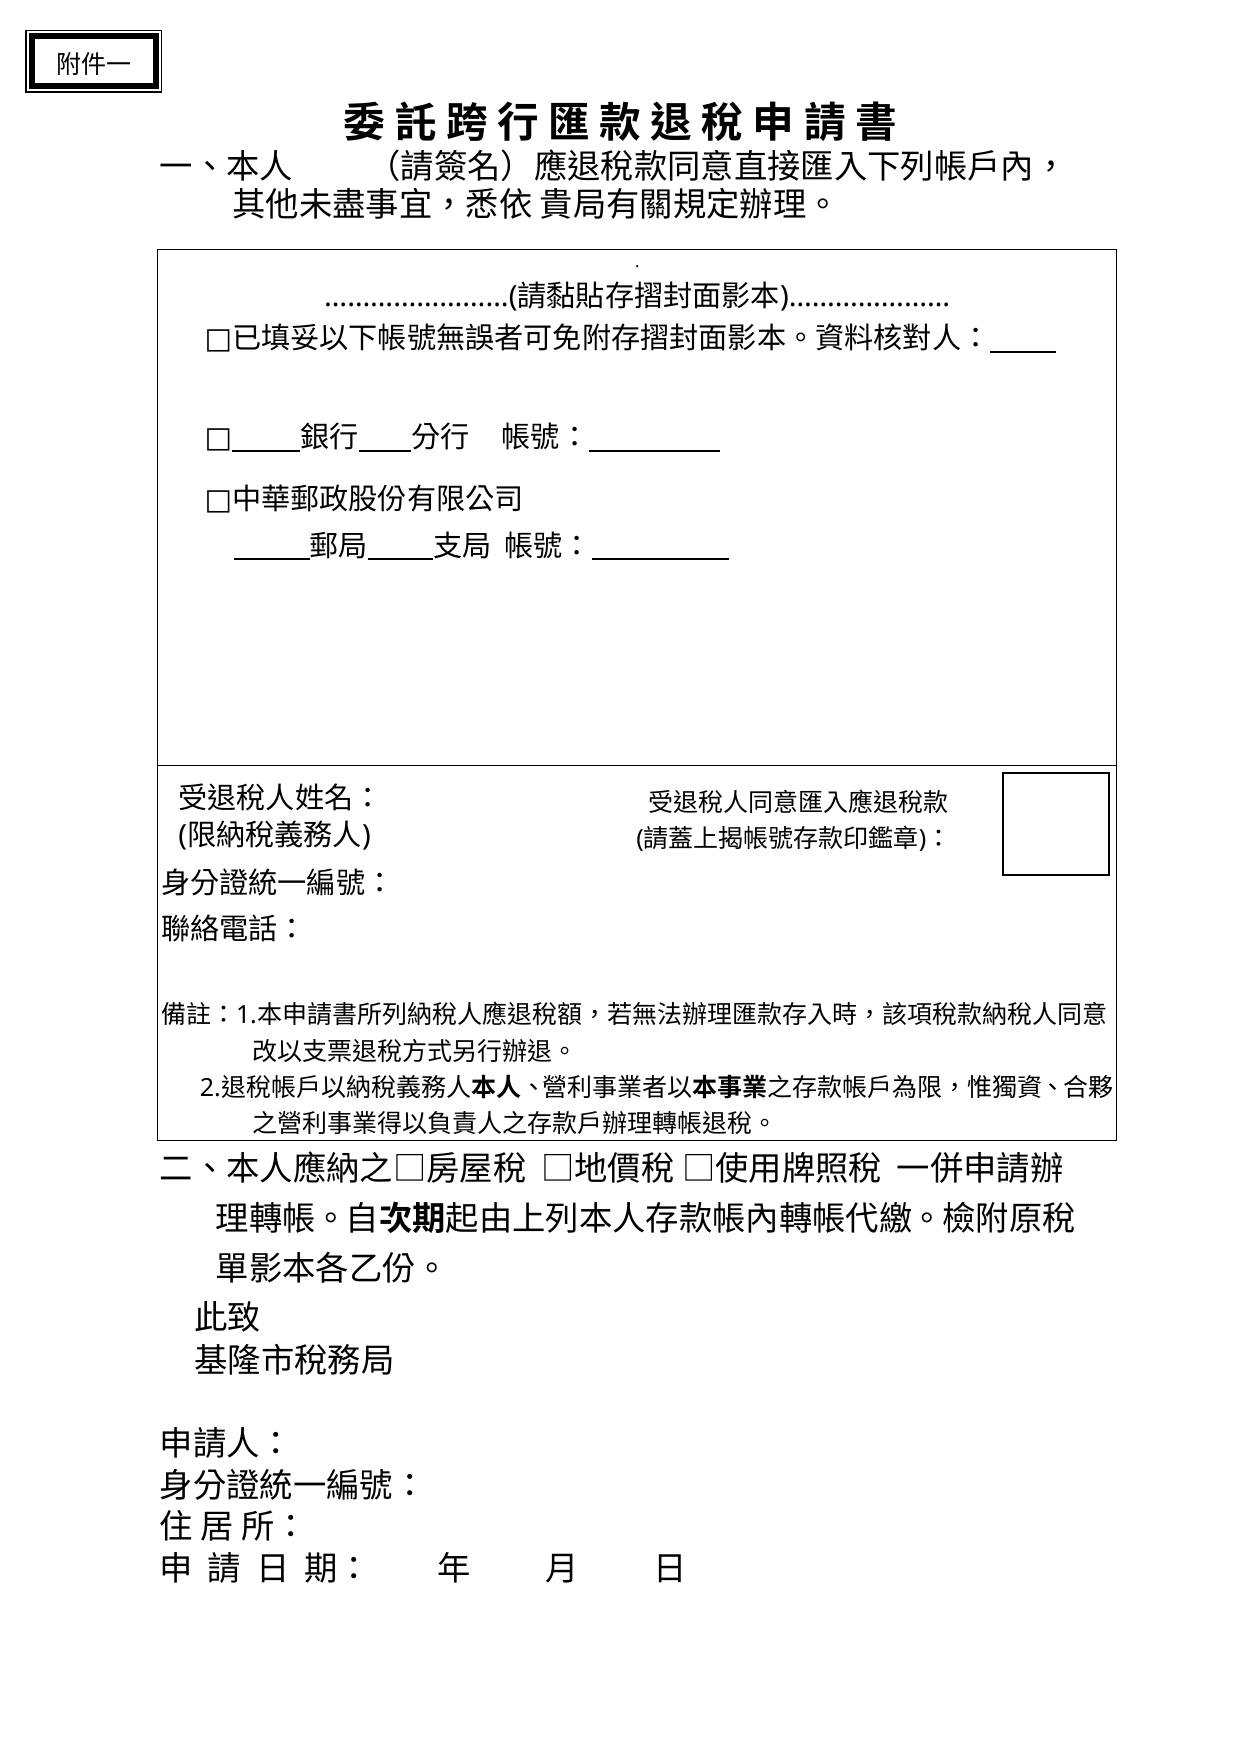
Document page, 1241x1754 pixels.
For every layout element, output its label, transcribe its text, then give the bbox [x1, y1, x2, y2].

text 一、本人 （請簽名）應退稅款同意直接匯入下列帳戶內，其他未盡事宜，悉依 貴局有關規定辦理。 [159, 149, 1081, 224]
text 基隆市稅務局 [159, 1339, 1081, 1381]
text 附件一 [48, 44, 140, 78]
text 申請人： [159, 1422, 1081, 1464]
table_header . ……………………(請黏貼存摺封面影本)………………… □已填妥以下帳號無誤者可免附存摺封面影本。資料核對人： □ 銀行 分行 帳號： □中華郵政股份有限公司 郵局 支局 帳號： [158, 250, 1116, 764]
text 住 居 所： [159, 1506, 1081, 1547]
text 申 請 日 期： 年 月 日 [159, 1547, 1081, 1589]
text 此致 [159, 1291, 1081, 1339]
text 身分證統一編號： [159, 1464, 1081, 1506]
text 委 託 跨 行 匯 款 退 稅 申 請 書 [159, 89, 1081, 149]
table_cell 身分證統一編號： 聯絡電話： 備註：1.本申請書所列納稅人應退稅額，若無法辦理匯款存入時，該項稅款納稅人同意 改以支票退稅方式另行辦退。 2.退稅帳戶以納稅義務人本人、營利事業者以本事業之存款帳戶為限，惟獨資、合夥之營利事業得以負責人之存款戶辦理轉帳退稅。 [158, 766, 1116, 1140]
text 二、本人應納之□房屋稅 □地價稅 □使用牌照稅 一併申請辦理轉帳。自次期起由上列本人存款帳內轉帳代繳。檢附原稅單影本各乙份。 [159, 1141, 1076, 1291]
